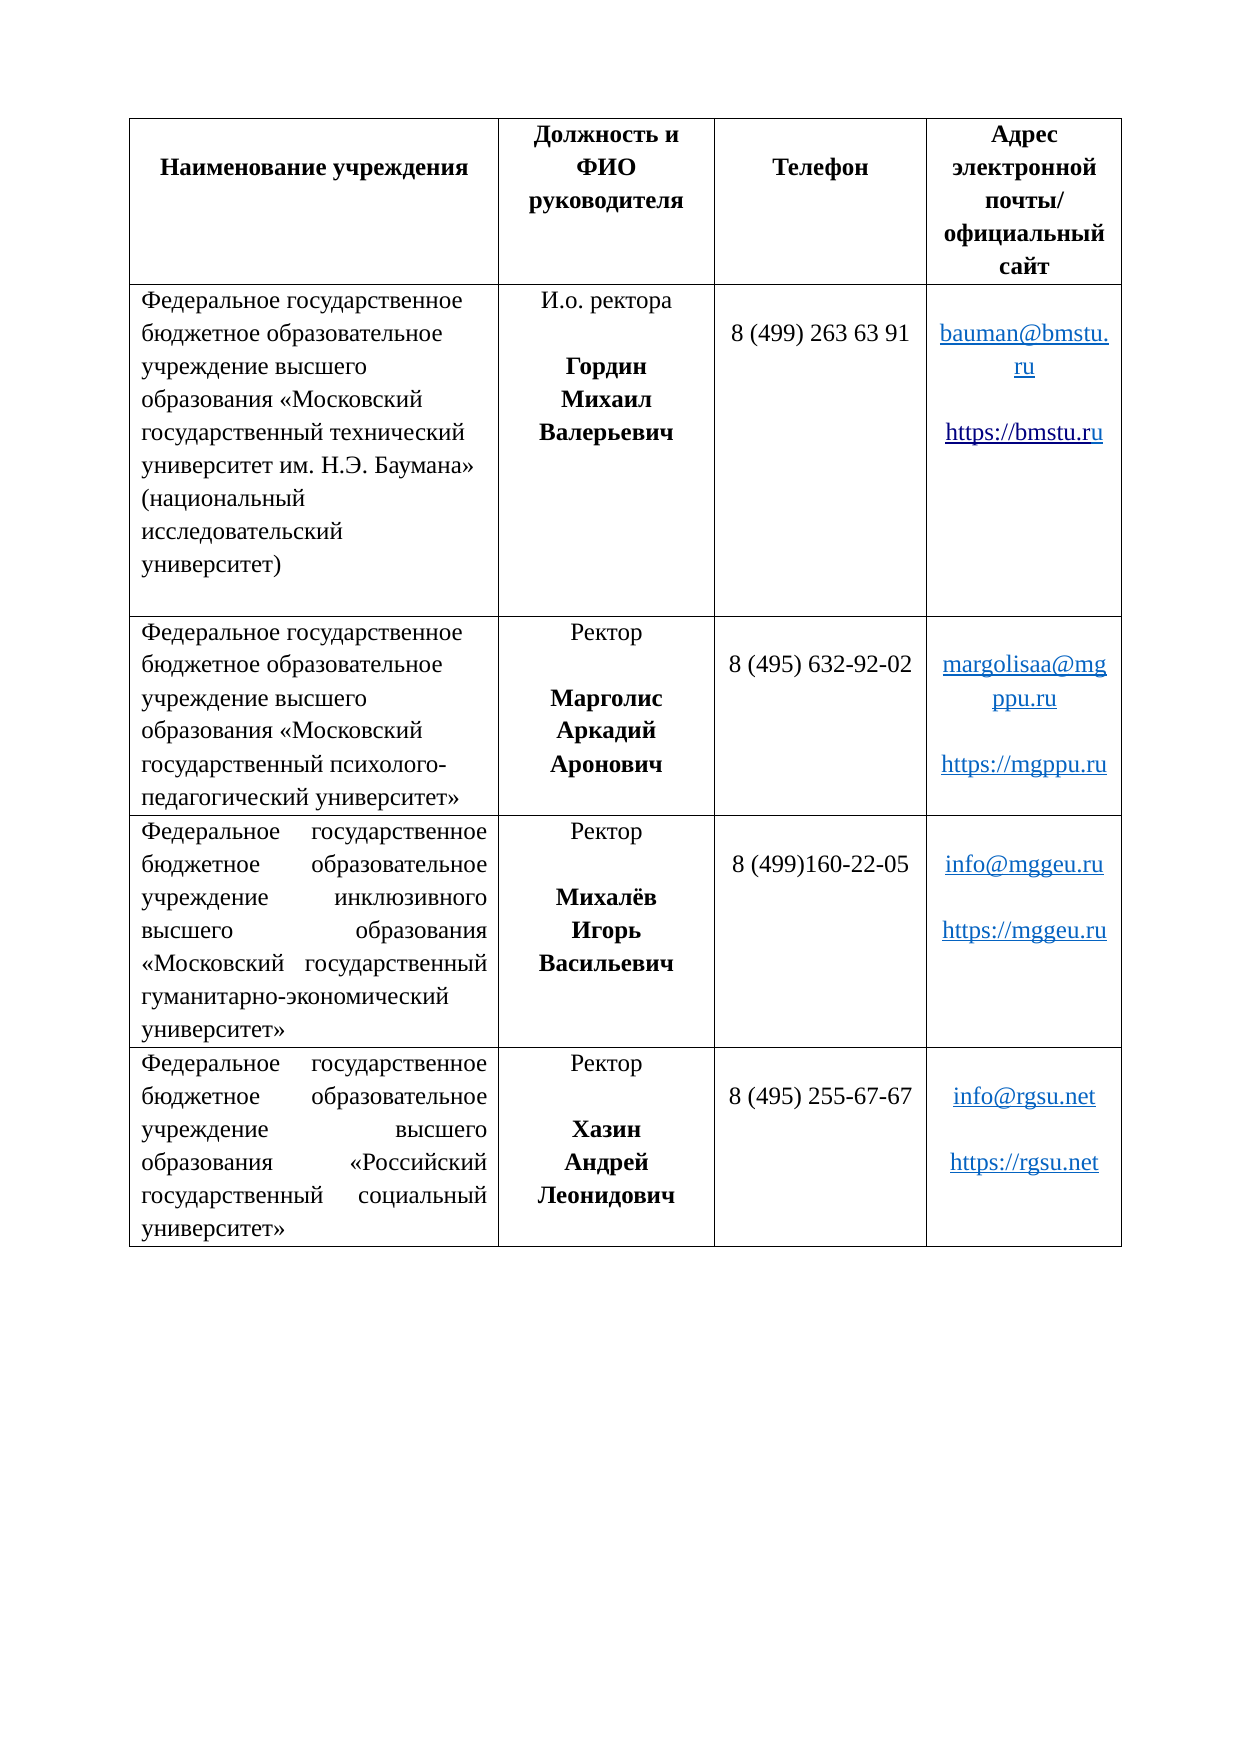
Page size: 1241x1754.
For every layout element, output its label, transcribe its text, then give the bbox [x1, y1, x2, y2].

table_cell margolisaa@mgppu.ru https://mgppu.ru [927, 617, 1121, 815]
table_cell Адрес электронной почты/ официальный сайт [927, 119, 1121, 284]
table_cell info@rgsu.net https://rgsu.net [927, 1048, 1121, 1246]
table_cell info@mggeu.ru https://mggeu.ru [927, 816, 1121, 1047]
table_cell bauman@bmstu.ru https://bmstu.ru [927, 285, 1121, 616]
table_cell Ректор Хазин Андрей Леонидович [499, 1048, 714, 1246]
table_cell Федеральное государственное бюджетное образовательное учреждение высшего образования «Российский государственный социальный университет» [130, 1048, 498, 1246]
table_cell Федеральное государственное бюджетное образовательное учреждение высшего образования «Московский государственный технический университет им. Н.Э. Баумана» (национальный исследовательский университет) [130, 285, 498, 616]
table_cell Должность и ФИО руководителя [499, 119, 714, 284]
table_cell Федеральное государственное бюджетное образовательное учреждение высшего образования «Московский государственный психолого-педагогический университет» [130, 617, 498, 815]
table_cell 8 (495) 255-67-67 [715, 1048, 926, 1246]
table_cell Ректор Михалёв Игорь Васильевич [499, 816, 714, 1047]
table_cell Федеральное государственное бюджетное образовательное учреждение инклюзивного высшего образования «Московский государственный гуманитарно-экономический университет» [130, 816, 498, 1047]
table_cell И.о. ректора Гордин Михаил Валерьевич [499, 285, 714, 616]
table_cell Ректор Марголис Аркадий Аронович [499, 617, 714, 815]
table_cell Наименование учреждения [130, 119, 498, 284]
table_cell 8 (499) 263 63 91 [715, 285, 926, 616]
table_cell Телефон [715, 119, 926, 284]
table_cell 8 (495) 632-92-02 [715, 617, 926, 815]
table_cell 8 (499)160-22-05 [715, 816, 926, 1047]
